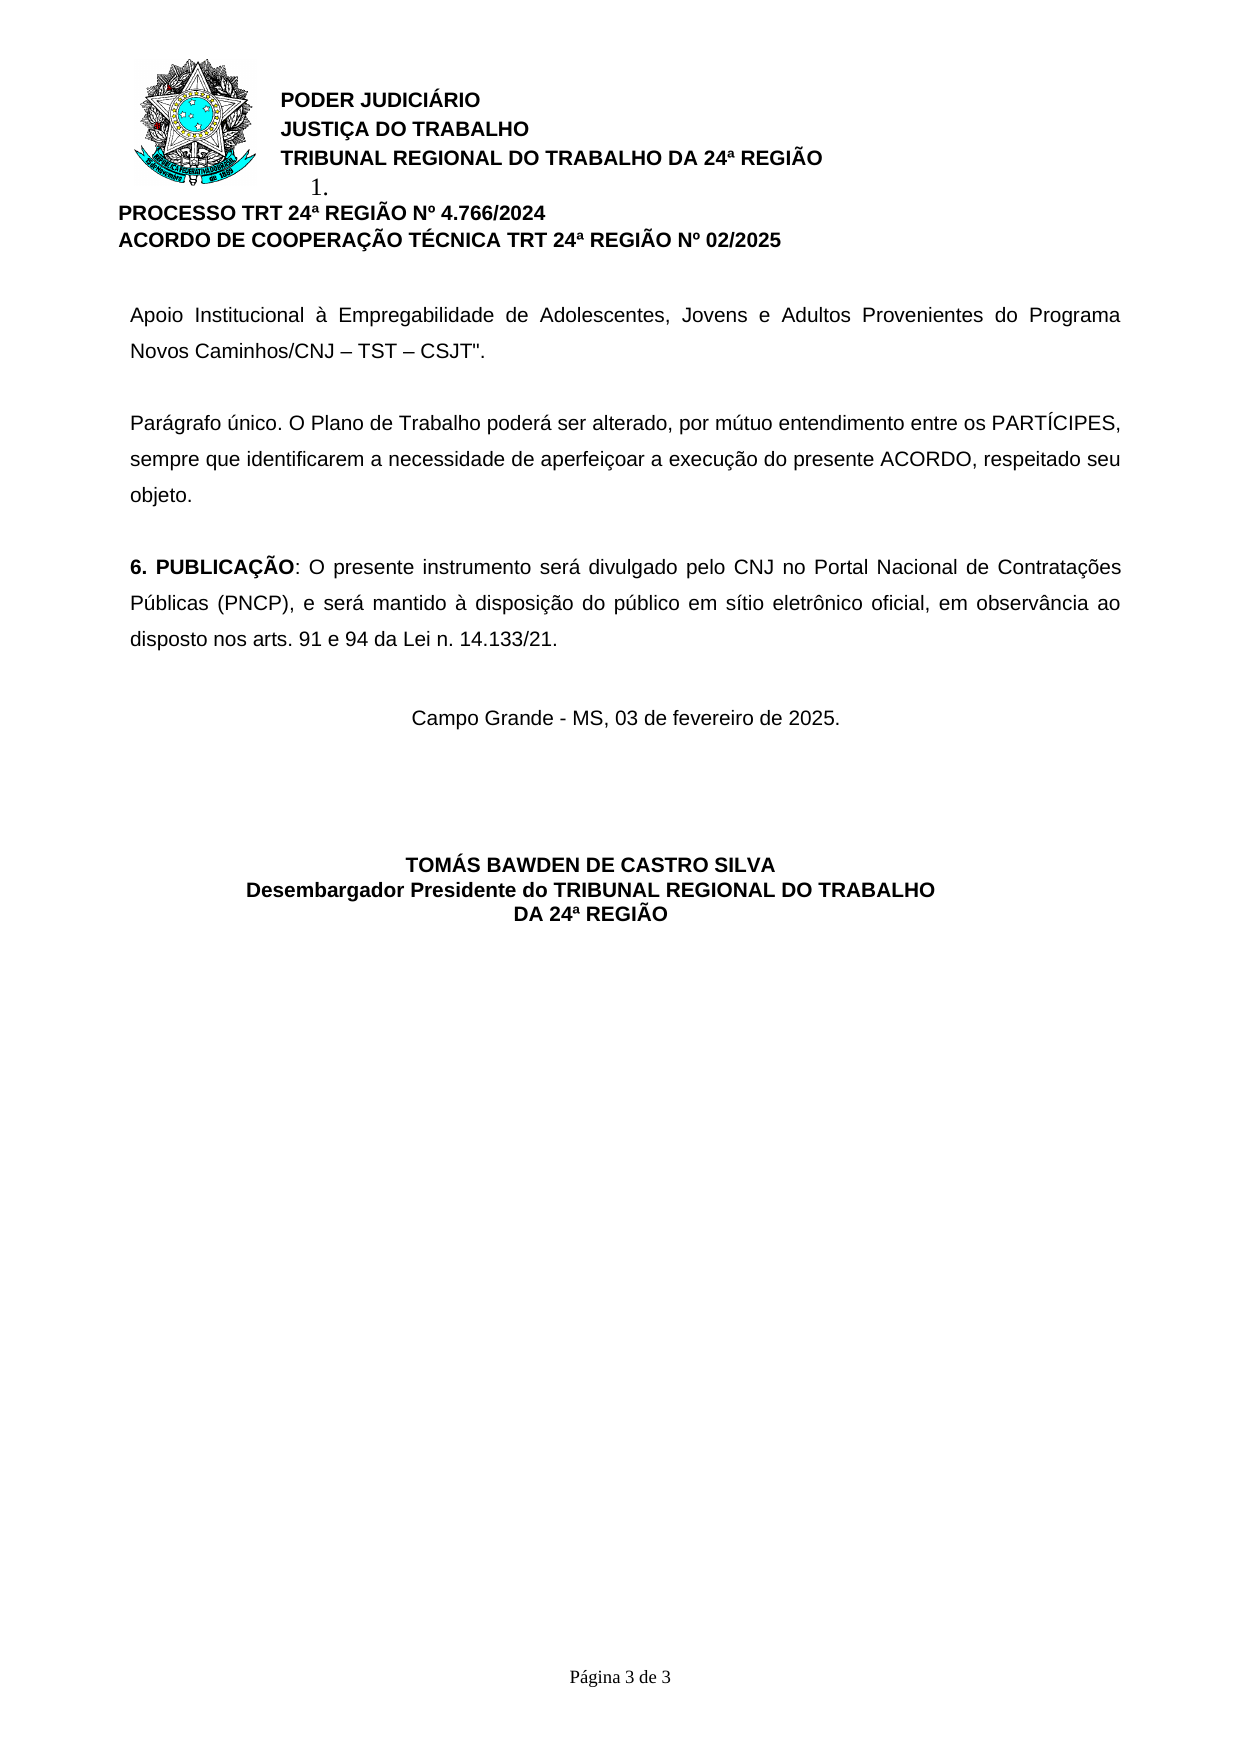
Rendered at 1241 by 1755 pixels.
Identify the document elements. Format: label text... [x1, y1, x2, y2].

text Desembargador Presidente do TRIBUNAL REGIONAL DO TRABALHO DA 24ª REGIÃO [236, 877, 945, 925]
text TOMÁS BAWDEN DE CASTRO SILVA [236, 853, 945, 877]
text Campo Grande - MS, 03 de fevereiro de 2025. [130, 706, 1122, 730]
text Parágrafo único. O Plano de Trabalho poderá ser alterado, por mútuo entendimento entre os PARTÍCIPES, sempre que identificarem a necessidade de aperfeiçoar a execução do presente ACORDO, respeitado seu objeto. [130, 411, 1122, 507]
text 6. PUBLICAÇÃO: O presente instrumento será divulgado pelo CNJ no Portal Nacional de Contratações Públicas (PNCP), e será mantido à disposição do público em sítio eletrônico oficial, em observância ao disposto nos arts. 91 e 94 da Lei n. 14.133/21. [130, 555, 1122, 651]
text Apoio Institucional à Empregabilidade de Adolescentes, Jovens e Adultos Provenientes do Programa Novos Caminhos/CNJ – TST – CSJT". [130, 303, 1122, 363]
